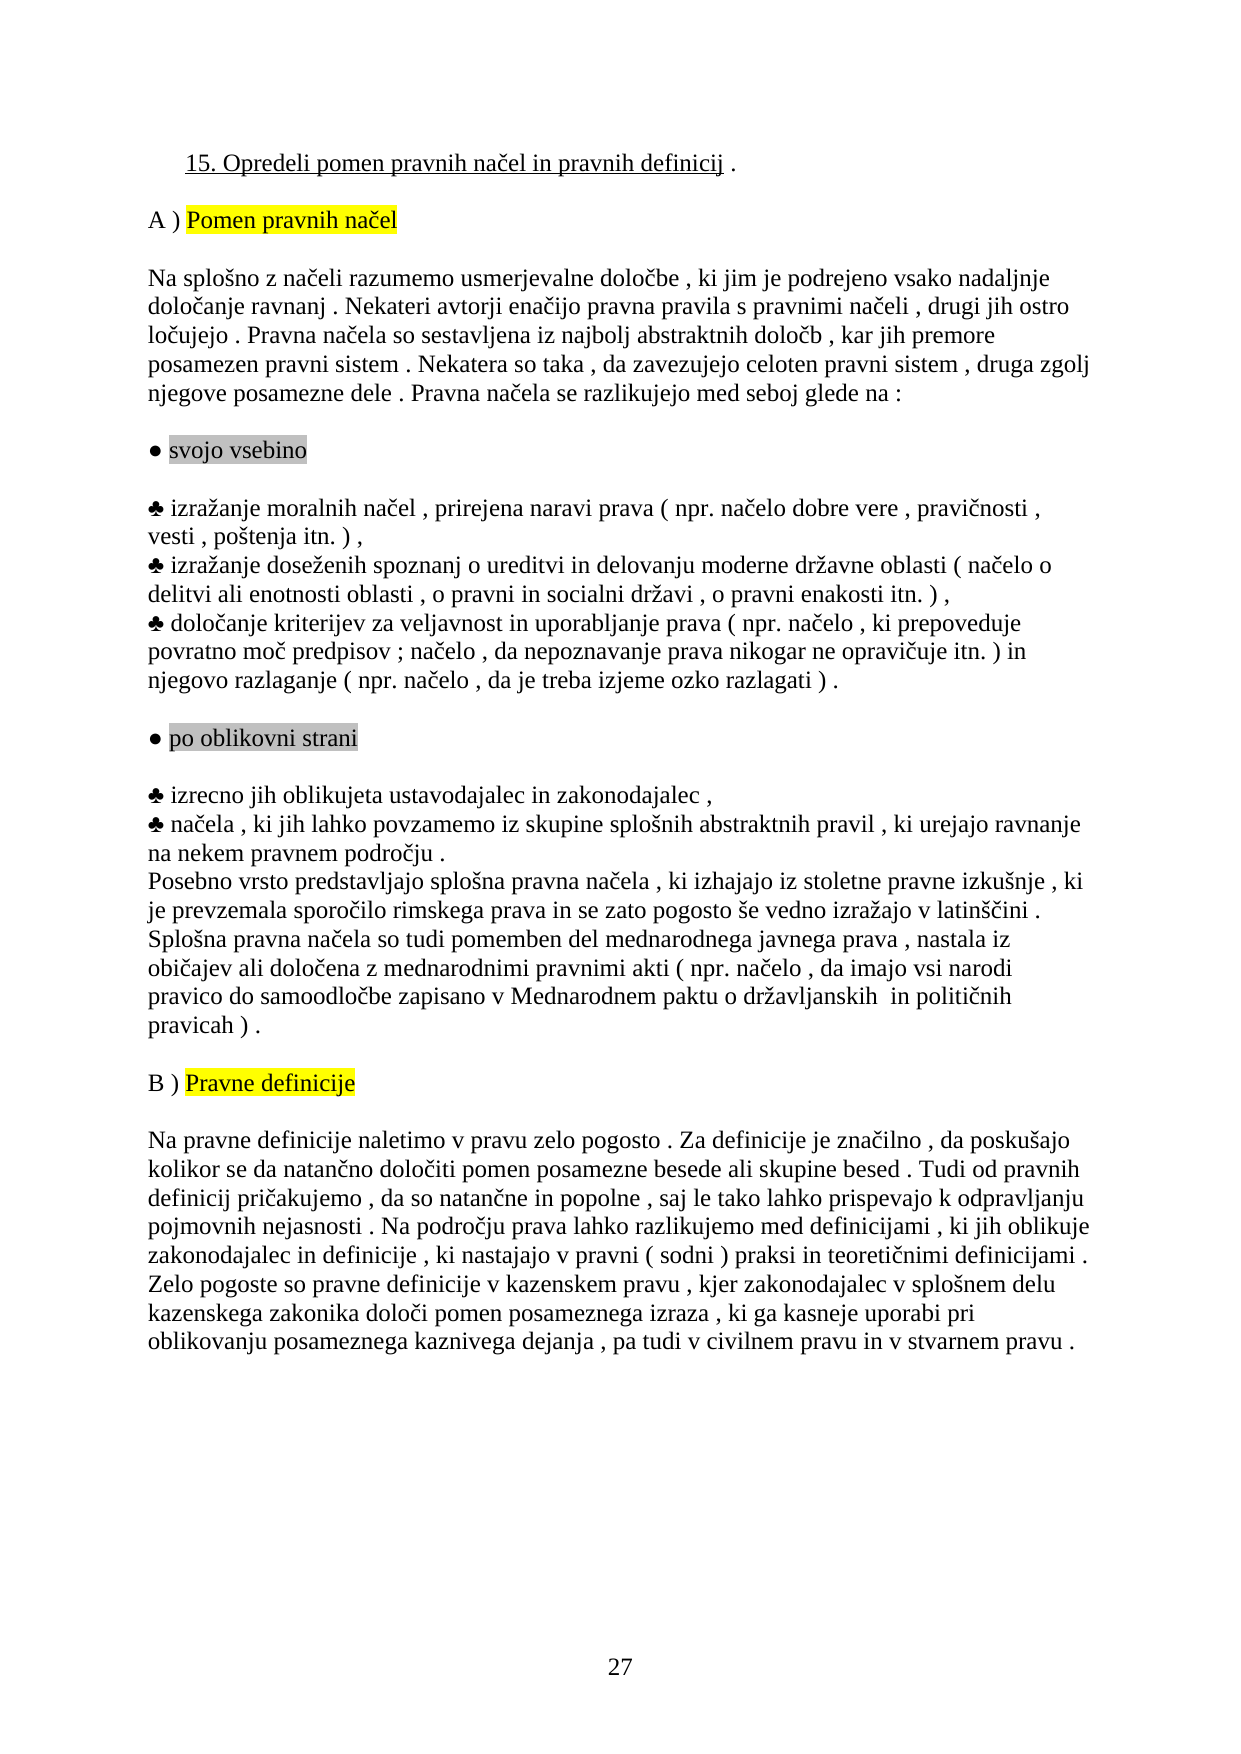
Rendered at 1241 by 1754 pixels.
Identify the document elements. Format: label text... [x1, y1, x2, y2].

list Opredeli pomen pravnih načel in pravnih definicij . [185, 148, 1093, 176]
text A ) Pomen pravnih načel [148, 205, 1093, 234]
text Na pravne definicije naletimo v pravu zelo pogosto . Za definicije je značilno , da poskušajo kolikor se da natančno določiti pomen posamezne besede ali skupine besed . Tudi od pravnih definicij pričakujemo , da so natančne in popolne , saj le tako lahko prispevajo k odpravljanju pojmovnih nejasnosti . Na področju prava lahko razlikujemo med definicijami , ki jih oblikuje zakonodajalec in definicije , ki nastajajo v pravni ( sodni ) praksi in teoretičnimi definicijami . Zelo pogoste so pravne definicije v kazenskem pravu , kjer zakonodajalec v splošnem delu kazenskega zakonika določi pomen posameznega izraza , ki ga kasneje uporabi pri oblikovanju posameznega kaznivega dejanja , pa tudi v civilnem pravu in v stvarnem pravu . [148, 1125, 1093, 1355]
text ♣ izražanje doseženih spoznanj o ureditvi in delovanju moderne državne oblasti ( načelo o delitvi ali enotnosti oblasti , o pravni in socialni državi , o pravni enakosti itn. ) , [148, 550, 1093, 608]
text ♣ načela , ki jih lahko povzamemo iz skupine splošnih abstraktnih pravil , ki urejajo ravnanje na nekem pravnem področju . [148, 809, 1093, 866]
text Na splošno z načeli razumemo usmerjevalne določbe , ki jim je podrejeno vsako nadaljnje določanje ravnanj . Nekateri avtorji enačijo pravna pravila s pravnimi načeli , drugi jih ostro ločujejo . Pravna načela so sestavljena iz najbolj abstraktnih določb , kar jih premore posamezen pravni sistem . Nekatera so taka , da zavezujejo celoten pravni sistem , druga zgolj njegove posamezne dele . Pravna načela se razlikujejo med seboj glede na : [148, 263, 1093, 406]
text ♣ določanje kriterijev za veljavnost in uporabljanje prava ( npr. načelo , ki prepoveduje povratno moč predpisov ; načelo , da nepoznavanje prava nikogar ne opravičuje itn. ) in njegovo razlaganje ( npr. načelo , da je treba izjeme ozko razlagati ) . [148, 608, 1093, 694]
text ● po oblikovni strani [148, 723, 1093, 751]
text ♣ izražanje moralnih načel , prirejena naravi prava ( npr. načelo dobre vere , pravičnosti , vesti , poštenja itn. ) , [148, 493, 1093, 550]
text ● svojo vsebino [148, 435, 1093, 464]
text B ) Pravne definicije [148, 1068, 1093, 1096]
text Posebno vrsto predstavljajo splošna pravna načela , ki izhajajo iz stoletne pravne izkušnje , ki je prevzemala sporočilo rimskega prava in se zato pogosto še vedno izražajo v latinščini . Splošna pravna načela so tudi pomemben del mednarodnega javnega prava , nastala iz običajev ali določena z mednarodnimi pravnimi akti ( npr. načelo , da imajo vsi narodi pravico do samoodločbe zapisano v Mednarodnem paktu o državljanskih in političnih pravicah ) . [148, 866, 1093, 1039]
text ♣ izrecno jih oblikujeta ustavodajalec in zakonodajalec , [148, 780, 1093, 809]
